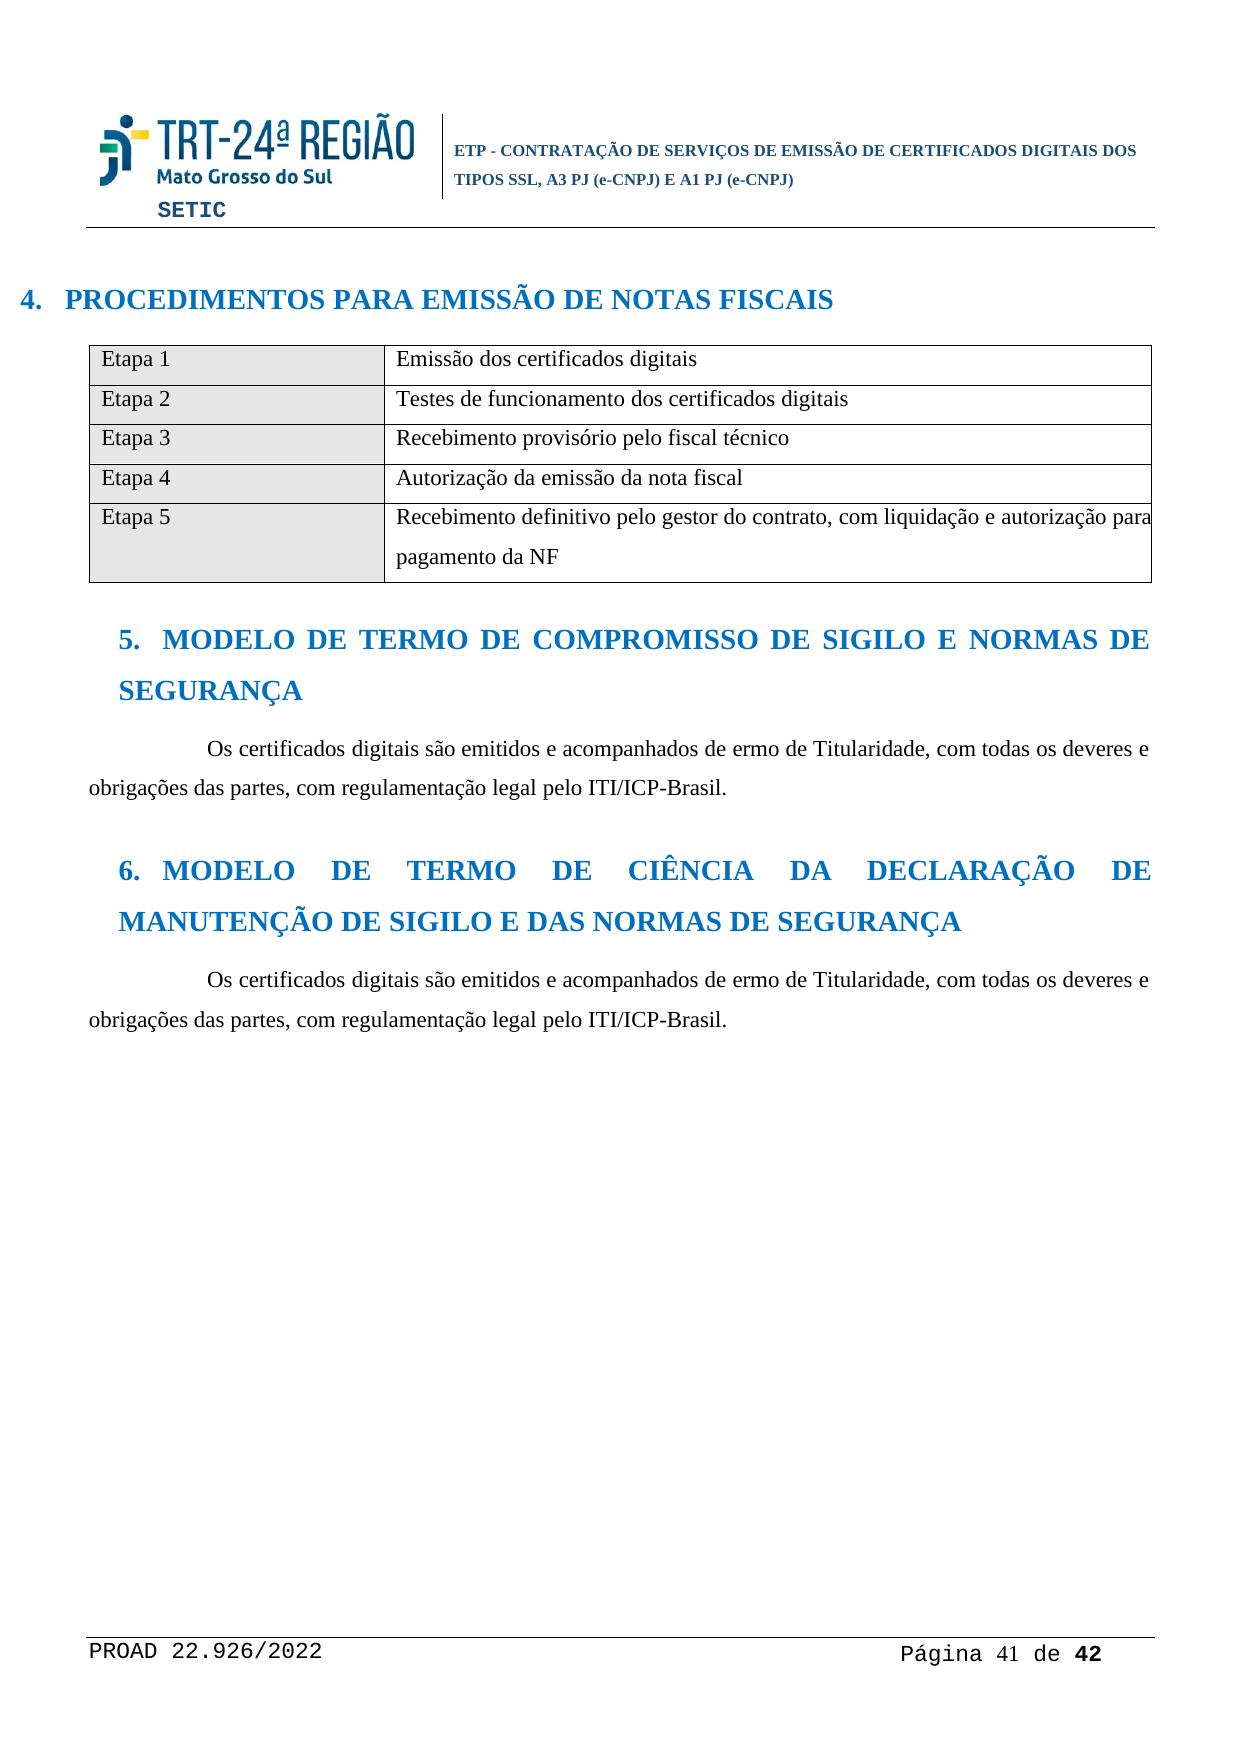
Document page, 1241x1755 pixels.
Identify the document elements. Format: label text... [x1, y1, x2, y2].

list PROCEDIMENTOS PARA EMISSÃO DE NOTAS FISCAIS [20, 282, 1241, 316]
text Os certificados digitais são emitidos e acompanhados de ermo de Titularidade, com todas os deveres e obrigações das partes, com regulamentação legal pelo ITI/ICP-Brasil. [89, 966, 1241, 1032]
table_header Emissão dos certificados digitais [385, 346, 1151, 385]
list MODELO DE TERMO DE COMPROMISSO DE SIGILO E NORMAS DE SEGURANÇA [118, 622, 1153, 706]
text Os certificados digitais são emitidos e acompanhados de ermo de Titularidade, com todas os deveres e obrigações das partes, com regulamentação legal pelo ITI/ICP-Brasil. [89, 734, 1241, 800]
table_cell Etapa 3 [90, 425, 384, 463]
list MODELO DE TERMO DE CIÊNCIA DA DECLARAÇÃO DE MANUTENÇÃO DE SIGILO E DAS NORMAS DE SEGURANÇA [118, 853, 1153, 937]
table_cell Recebimento definitivo pelo gestor do contrato, com liquidação e autorização para pagamento da NF [385, 504, 1151, 582]
table_header Etapa 1 [90, 346, 384, 385]
table_cell Recebimento provisório pelo fiscal técnico [385, 425, 1151, 463]
table_cell Autorização da emissão da nota fiscal [385, 465, 1151, 503]
table_cell Etapa 5 [90, 504, 384, 582]
table_cell Etapa 4 [90, 465, 384, 503]
table_cell Testes de funcionamento dos certificados digitais [385, 386, 1151, 424]
table_cell Etapa 2 [90, 386, 384, 424]
